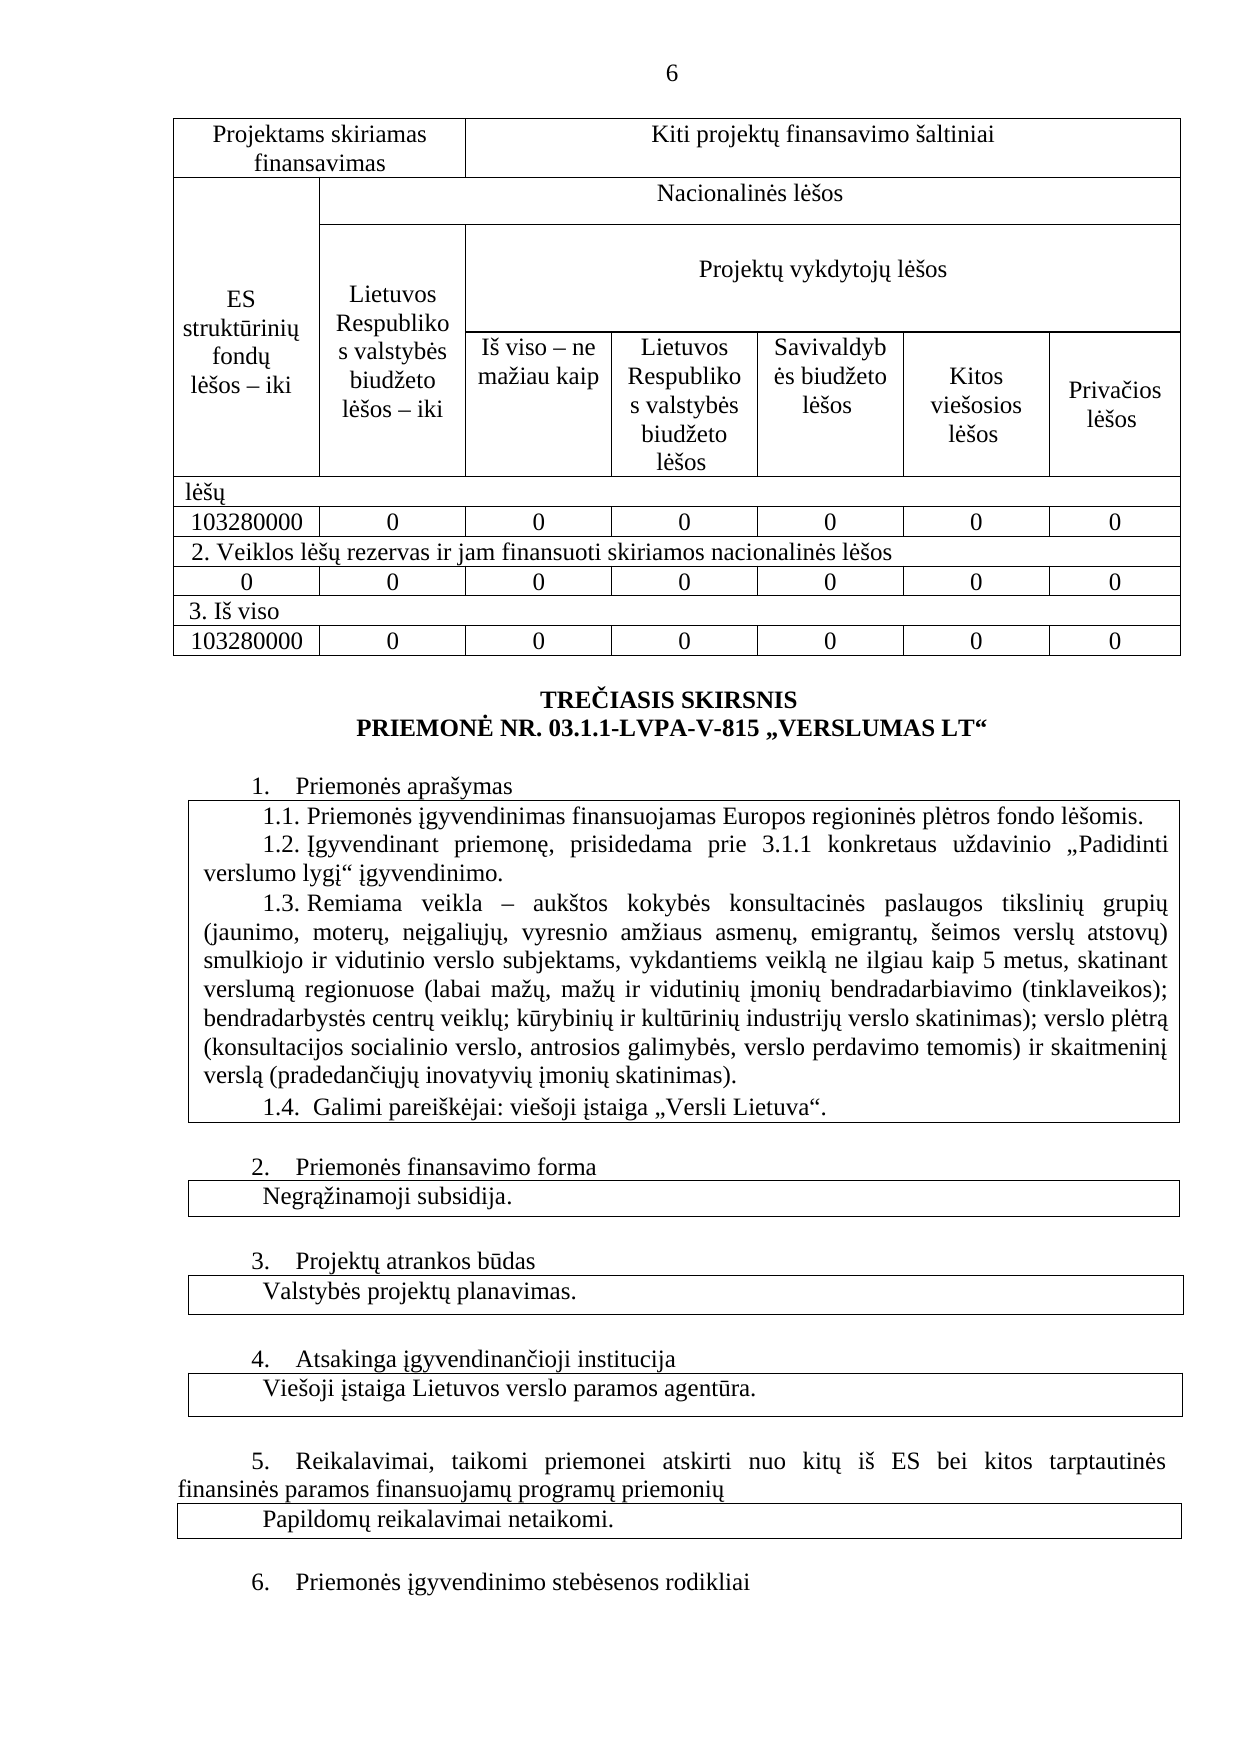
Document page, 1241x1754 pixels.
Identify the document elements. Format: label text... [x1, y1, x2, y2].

text 2. Priemonės finansavimo forma [251, 1152, 1167, 1180]
table_cell 0 [612, 626, 757, 655]
table_cell 0 [904, 626, 1049, 655]
text 6. Priemonės įgyvendinimo stebėsenos rodikliai [251, 1567, 1167, 1596]
table_cell Kitos viešosios lėšos [904, 333, 1049, 476]
table_header Viešoji įstaiga Lietuvos verslo paramos agentūra. [189, 1374, 1182, 1416]
table_cell Lietuvos Respublikos valstybės biudžeto lėšos [612, 333, 757, 476]
table_cell 0 [466, 626, 611, 655]
table_cell 0 [904, 507, 1049, 536]
table_cell Savivaldybės biudžeto lėšos [758, 333, 903, 476]
table_header Papildomų reikalavimai netaikomi. [178, 1504, 1181, 1537]
table_cell lėšų [174, 477, 1180, 506]
table_header Valstybės projektų planavimas. [189, 1276, 1183, 1314]
table_cell 0 [612, 567, 757, 595]
table_cell 1.4. Galimi pareiškėjai: viešoji įstaiga „Versli Lietuva“. [189, 1092, 1179, 1122]
table_cell Privačios lėšos [1050, 333, 1180, 476]
table_cell 0 [904, 567, 1049, 595]
table_cell ES struktūrinių fondų lėšos – iki [174, 178, 319, 476]
table_cell 0 [758, 626, 903, 655]
table_cell Iš viso – ne mažiau kaip [466, 333, 611, 476]
table_cell 0 [612, 507, 757, 536]
text 5. Reikalavimai, taikomi priemonei atskirti nuo kitų iš ES bei kitos tarptautinės finansinės paramos finansuojamų programų priemonių [177, 1446, 1167, 1503]
table_header Negrąžinamoji subsidija. [189, 1181, 1179, 1216]
text 4. Atsakinga įgyvendinančioji institucija [251, 1344, 1167, 1372]
table_cell 0 [1050, 567, 1180, 595]
text 3. Projektų atrankos būdas [251, 1246, 1167, 1275]
table_cell 3. Iš viso [174, 596, 1180, 625]
text PRIEMONĖ NR. 03.1.1-LVPA-V-815 „VERSLUMAS LT“ [177, 713, 1167, 742]
table_cell Nacionalinės lėšos [320, 178, 1180, 224]
table_cell 0 [466, 507, 611, 536]
table_cell 0 [758, 507, 903, 536]
table_cell 0 [174, 567, 319, 595]
table_cell 2. Veiklos lėšų rezervas ir jam finansuoti skiriamos nacionalinės lėšos [174, 537, 1180, 566]
table_cell 0 [320, 626, 465, 655]
table_cell 0 [758, 567, 903, 595]
table_cell 1.2. Įgyvendinant priemonę, prisidedama prie 3.1.1 konkretaus uždavinio „Padidinti verslumo lygį“ įgyvendinimo. [189, 830, 1179, 888]
table_cell 0 [466, 567, 611, 595]
text 1. Priemonės aprašymas [251, 771, 1167, 800]
table_cell Lietuvos Respublikos valstybės biudžeto lėšos – iki [320, 225, 465, 476]
table_cell Projektų vykdytojų lėšos [466, 225, 1180, 331]
table_header Projektams skiriamas finansavimas [174, 119, 465, 177]
text TREČIASIS SKIRSNIS [177, 685, 1167, 713]
table_cell 0 [320, 567, 465, 595]
table_cell 0 [1050, 507, 1180, 536]
table_cell 0 [1050, 626, 1180, 655]
table_cell 1.3. Remiama veikla – aukštos kokybės konsultacinės paslaugos tikslinių grupių (jaunimo, moterų, neįgaliųjų, vyresnio amžiaus asmenų, emigrantų, šeimos verslų atstovų) smulkiojo ir vidutinio verslo subjektams, vykdantiems veiklą ne ilgiau kaip 5 metus, skatinant verslumą regionuose (labai mažų, mažų ir vidutinių įmonių bendradarbiavimo (tinklaveikos); bendradarbystės centrų veiklų; kūrybinių ir kultūrinių industrijų verslo skatinimas); verslo plėtrą (konsultacijos socialinio verslo, antrosios galimybės, verslo perdavimo temomis) ir skaitmeninį verslą (pradedančiųjų inovatyvių įmonių skatinimas). [189, 888, 1179, 1092]
table_cell 103280000 [174, 626, 319, 655]
table_cell 0 [320, 507, 465, 536]
table_cell 103280000 [174, 507, 319, 536]
table_header 1.1. Priemonės įgyvendinimas finansuojamas Europos regioninės plėtros fondo lėšomis. [189, 801, 1179, 829]
table_header Kiti projektų finansavimo šaltiniai [466, 119, 1180, 177]
